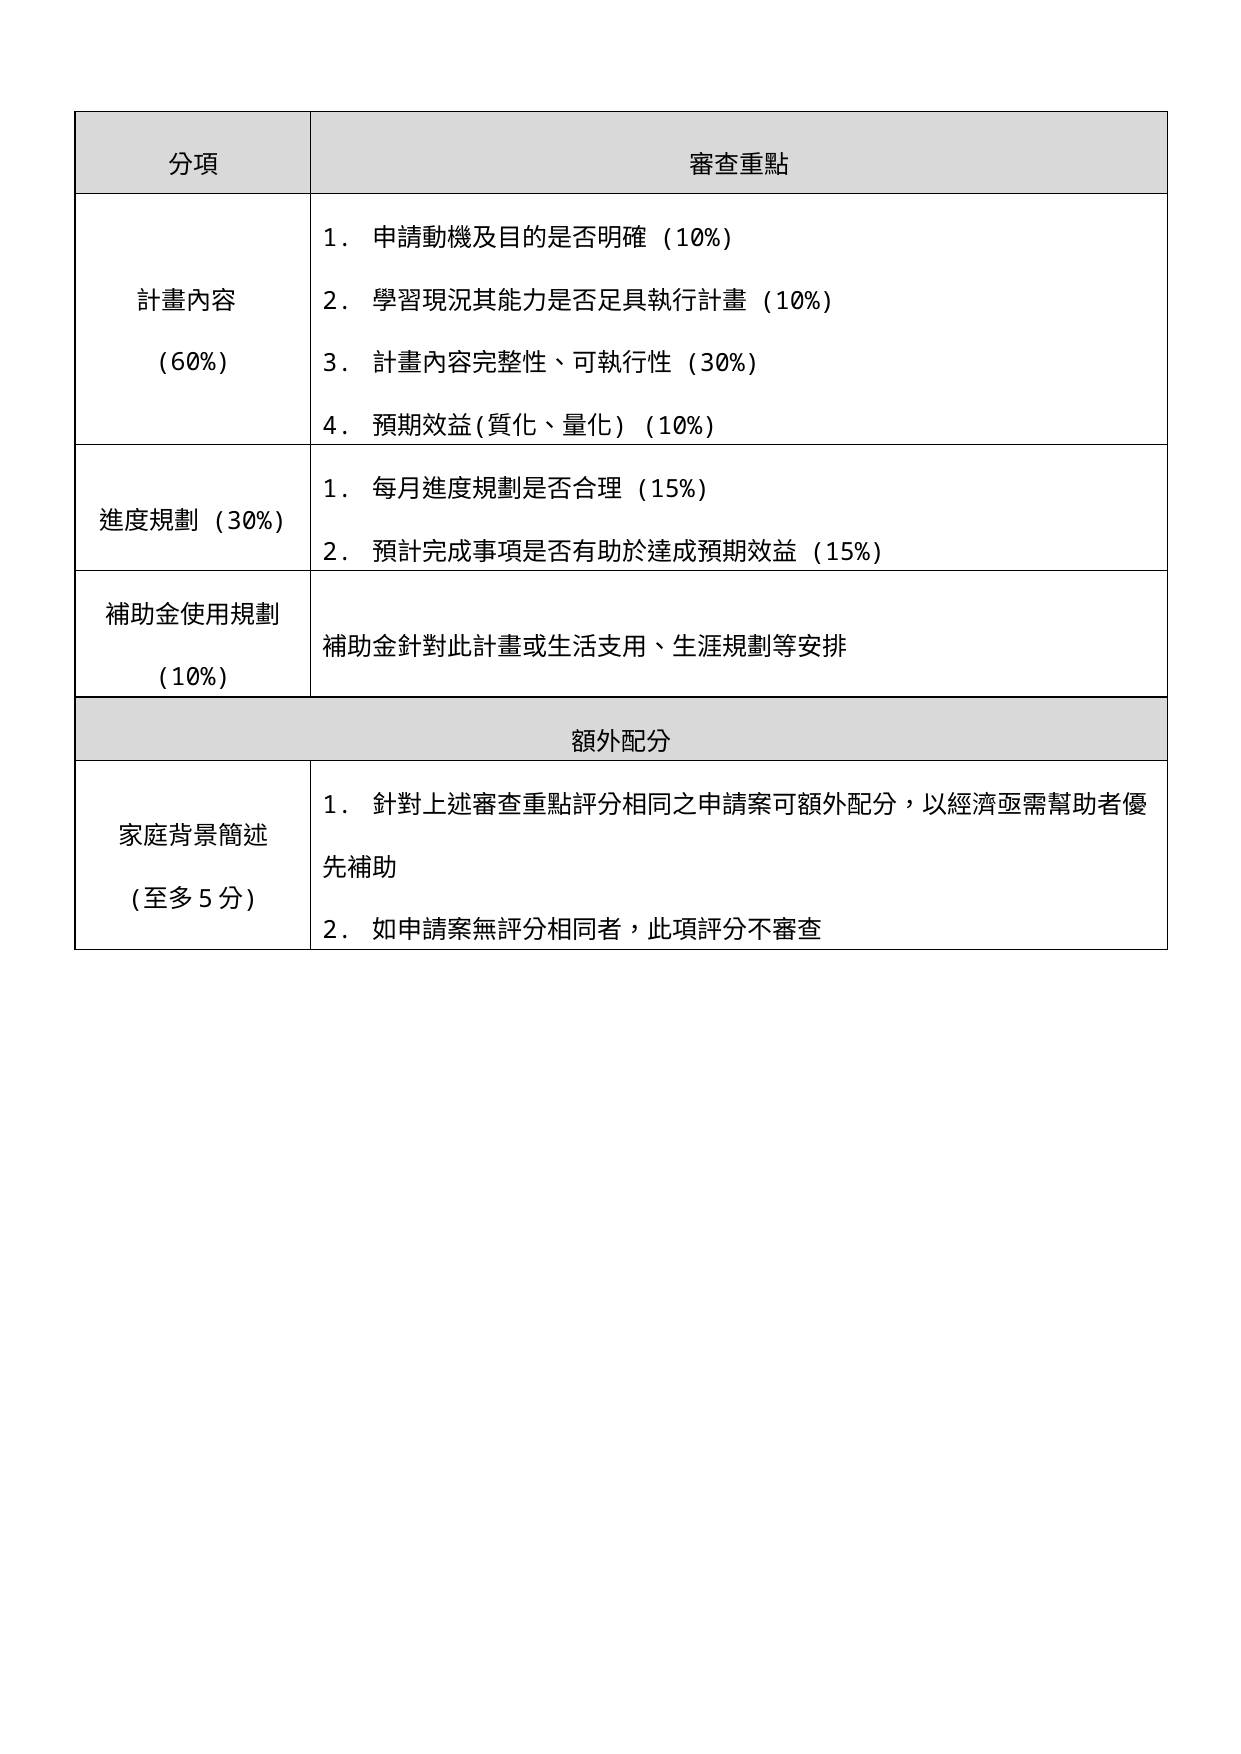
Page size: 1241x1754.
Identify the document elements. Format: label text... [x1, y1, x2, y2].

table_cell 家庭背景簡述 (至多5分) [76, 761, 310, 948]
table_cell 補助金使用規劃(10%) [76, 571, 310, 696]
table_cell 額外配分 [76, 698, 1167, 760]
table_header 分項 [76, 112, 310, 193]
table_cell 進度規劃 (30%) [76, 445, 310, 570]
table_cell 每月進度規劃是否合理 (15%) 預計完成事項是否有助於達成預期效益 (15%) [311, 445, 1167, 570]
table_cell 針對上述審查重點評分相同之申請案可額外配分，以經濟亟需幫助者優先補助 如申請案無評分相同者，此項評分不審查 [311, 761, 1167, 948]
table_cell 計畫內容 (60%) [76, 194, 310, 444]
table_cell 申請動機及目的是否明確 (10%) 學習現況其能力是否足具執行計畫 (10%) 計畫內容完整性、可執行性 (30%) 預期效益(質化、量化) (10%) [311, 194, 1167, 444]
table_cell 補助金針對此計畫或生活支用、生涯規劃等安排 [311, 571, 1167, 696]
table_header 審查重點 [311, 112, 1167, 193]
